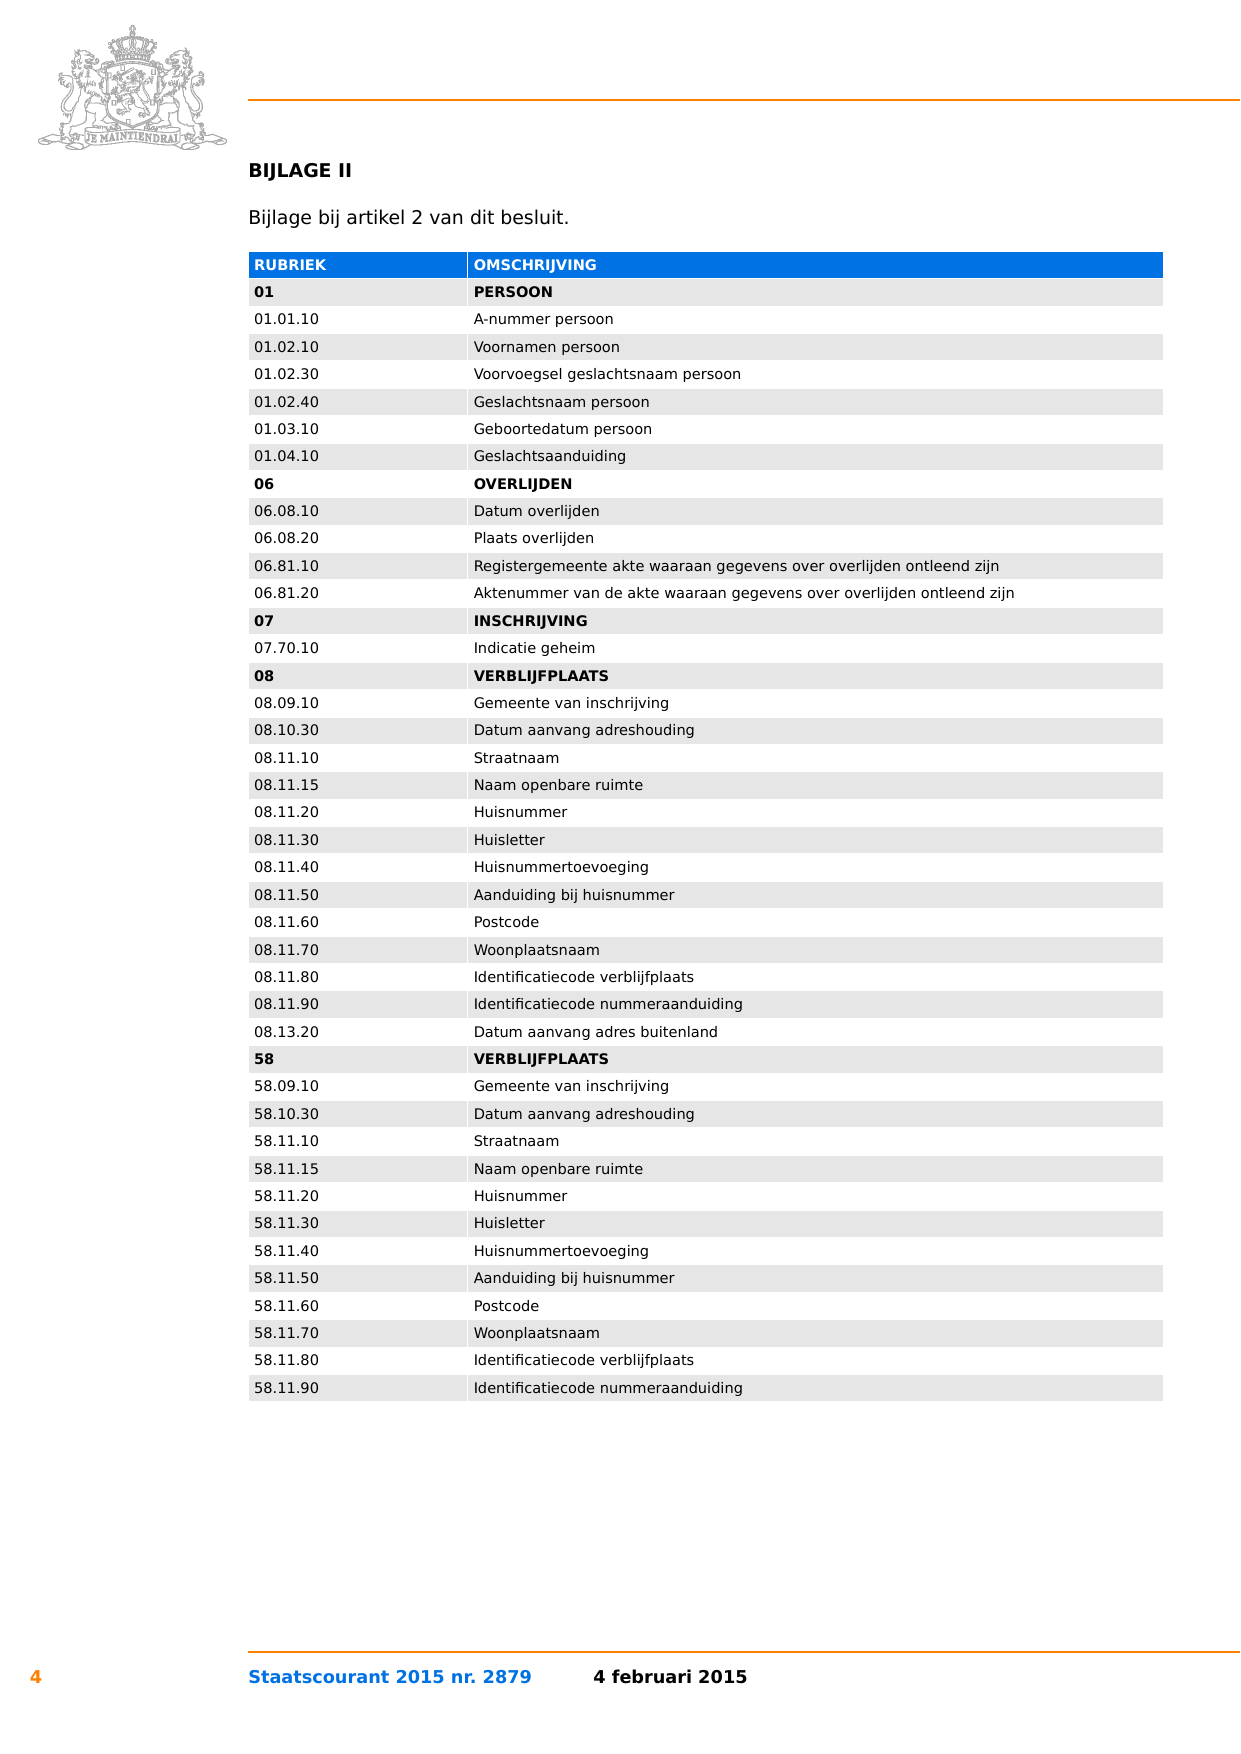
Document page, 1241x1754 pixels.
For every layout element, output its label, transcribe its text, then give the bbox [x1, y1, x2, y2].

table_cell Plaats overlijden [468, 526, 1163, 552]
table_cell A-nummer persoon [468, 307, 1163, 333]
table_header RUBRIEK [249, 252, 467, 278]
table_cell Huisnummer [468, 800, 1163, 826]
table_cell Huisletter [468, 827, 1163, 853]
table_cell 06.81.20 [249, 581, 467, 607]
table_cell 01.01.10 [249, 307, 467, 333]
table_cell Datum overlijden [468, 498, 1163, 525]
table_cell 08.09.10 [249, 690, 467, 716]
table_cell 58.11.10 [249, 1129, 467, 1155]
table_cell 58.11.30 [249, 1211, 467, 1237]
table_cell Identificatiecode nummeraanduiding [468, 1375, 1163, 1401]
table_cell 08.11.40 [249, 855, 467, 881]
table_cell 06 [249, 471, 467, 497]
table_cell 58.11.90 [249, 1375, 467, 1401]
table_cell 58.11.80 [249, 1348, 467, 1374]
table_header OMSCHRIJVING [468, 252, 1163, 278]
subtitle BIJLAGE II [248, 160, 1163, 182]
table_cell Naam openbare ruimte [468, 772, 1163, 799]
table_cell 01.04.10 [249, 444, 467, 470]
table_cell Voorvoegsel geslachtsnaam persoon [468, 361, 1163, 388]
table_cell 58.10.30 [249, 1101, 467, 1127]
picture [38, 25, 227, 150]
table_cell 58.11.70 [249, 1320, 467, 1347]
table_cell Identificatiecode verblijfplaats [468, 1348, 1163, 1374]
table_cell Geslachtsaanduiding [468, 444, 1163, 470]
table_cell VERBLIJFPLAATS [468, 1046, 1163, 1073]
table_cell Registergemeente akte waaraan gegevens over overlijden ontleend zijn [468, 553, 1163, 579]
table_cell 08.11.70 [249, 937, 467, 963]
table_cell Woonplaatsnaam [468, 1320, 1163, 1347]
table_cell Straatnaam [468, 1129, 1163, 1155]
table_cell 08.10.30 [249, 718, 467, 744]
table_cell Voornamen persoon [468, 334, 1163, 360]
table_cell Identificatiecode verblijfplaats [468, 964, 1163, 990]
table_cell Postcode [468, 1293, 1163, 1319]
table_cell 01 [249, 279, 467, 306]
text Bijlage bij artikel 2 van dit besluit. [248, 207, 1163, 229]
table_cell Straatnaam [468, 745, 1163, 771]
table_cell Identificatiecode nummeraanduiding [468, 991, 1163, 1018]
table_cell Gemeente van inschrijving [468, 690, 1163, 716]
table_cell 01.02.40 [249, 389, 467, 415]
table_cell 58.11.50 [249, 1265, 467, 1292]
table_cell Datum aanvang adres buitenland [468, 1019, 1163, 1045]
table_cell INSCHRIJVING [468, 608, 1163, 634]
table_cell Huisnummertoevoeging [468, 1238, 1163, 1264]
table_cell 58.09.10 [249, 1074, 467, 1100]
table_cell Datum aanvang adreshouding [468, 1101, 1163, 1127]
table_cell 08.11.30 [249, 827, 467, 853]
table_cell Aanduiding bij huisnummer [468, 882, 1163, 908]
table_cell 08.11.90 [249, 991, 467, 1018]
table_cell Datum aanvang adreshouding [468, 718, 1163, 744]
table_cell 58 [249, 1046, 467, 1073]
table_cell PERSOON [468, 279, 1163, 306]
table_cell 08.11.80 [249, 964, 467, 990]
table_cell Geslachtsnaam persoon [468, 389, 1163, 415]
table_cell 01.02.30 [249, 361, 467, 388]
table_cell Huisnummer [468, 1183, 1163, 1209]
table_cell 58.11.20 [249, 1183, 467, 1209]
table_cell 08.11.10 [249, 745, 467, 771]
table_cell Geboortedatum persoon [468, 416, 1163, 442]
table_cell Aanduiding bij huisnummer [468, 1265, 1163, 1292]
table_cell 08.11.60 [249, 909, 467, 936]
table_cell 01.03.10 [249, 416, 467, 442]
table_cell Aktenummer van de akte waaraan gegevens over overlijden ontleend zijn [468, 581, 1163, 607]
table_cell 06.81.10 [249, 553, 467, 579]
table_cell 07 [249, 608, 467, 634]
table_cell Huisnummertoevoeging [468, 855, 1163, 881]
table_cell 06.08.20 [249, 526, 467, 552]
table_cell Postcode [468, 909, 1163, 936]
table_cell 08.11.20 [249, 800, 467, 826]
table_cell Naam openbare ruimte [468, 1156, 1163, 1182]
table_cell 07.70.10 [249, 635, 467, 662]
table_cell 06.08.10 [249, 498, 467, 525]
table_cell 08.11.15 [249, 772, 467, 799]
table_cell Woonplaatsnaam [468, 937, 1163, 963]
table_cell 58.11.15 [249, 1156, 467, 1182]
table_cell OVERLIJDEN [468, 471, 1163, 497]
table_cell 58.11.60 [249, 1293, 467, 1319]
table_cell 08 [249, 663, 467, 689]
table_cell Indicatie geheim [468, 635, 1163, 662]
table_cell Gemeente van inschrijving [468, 1074, 1163, 1100]
table_cell 01.02.10 [249, 334, 467, 360]
table_cell Huisletter [468, 1211, 1163, 1237]
table_cell 08.11.50 [249, 882, 467, 908]
table_cell 08.13.20 [249, 1019, 467, 1045]
table_cell VERBLIJFPLAATS [468, 663, 1163, 689]
table_cell 58.11.40 [249, 1238, 467, 1264]
